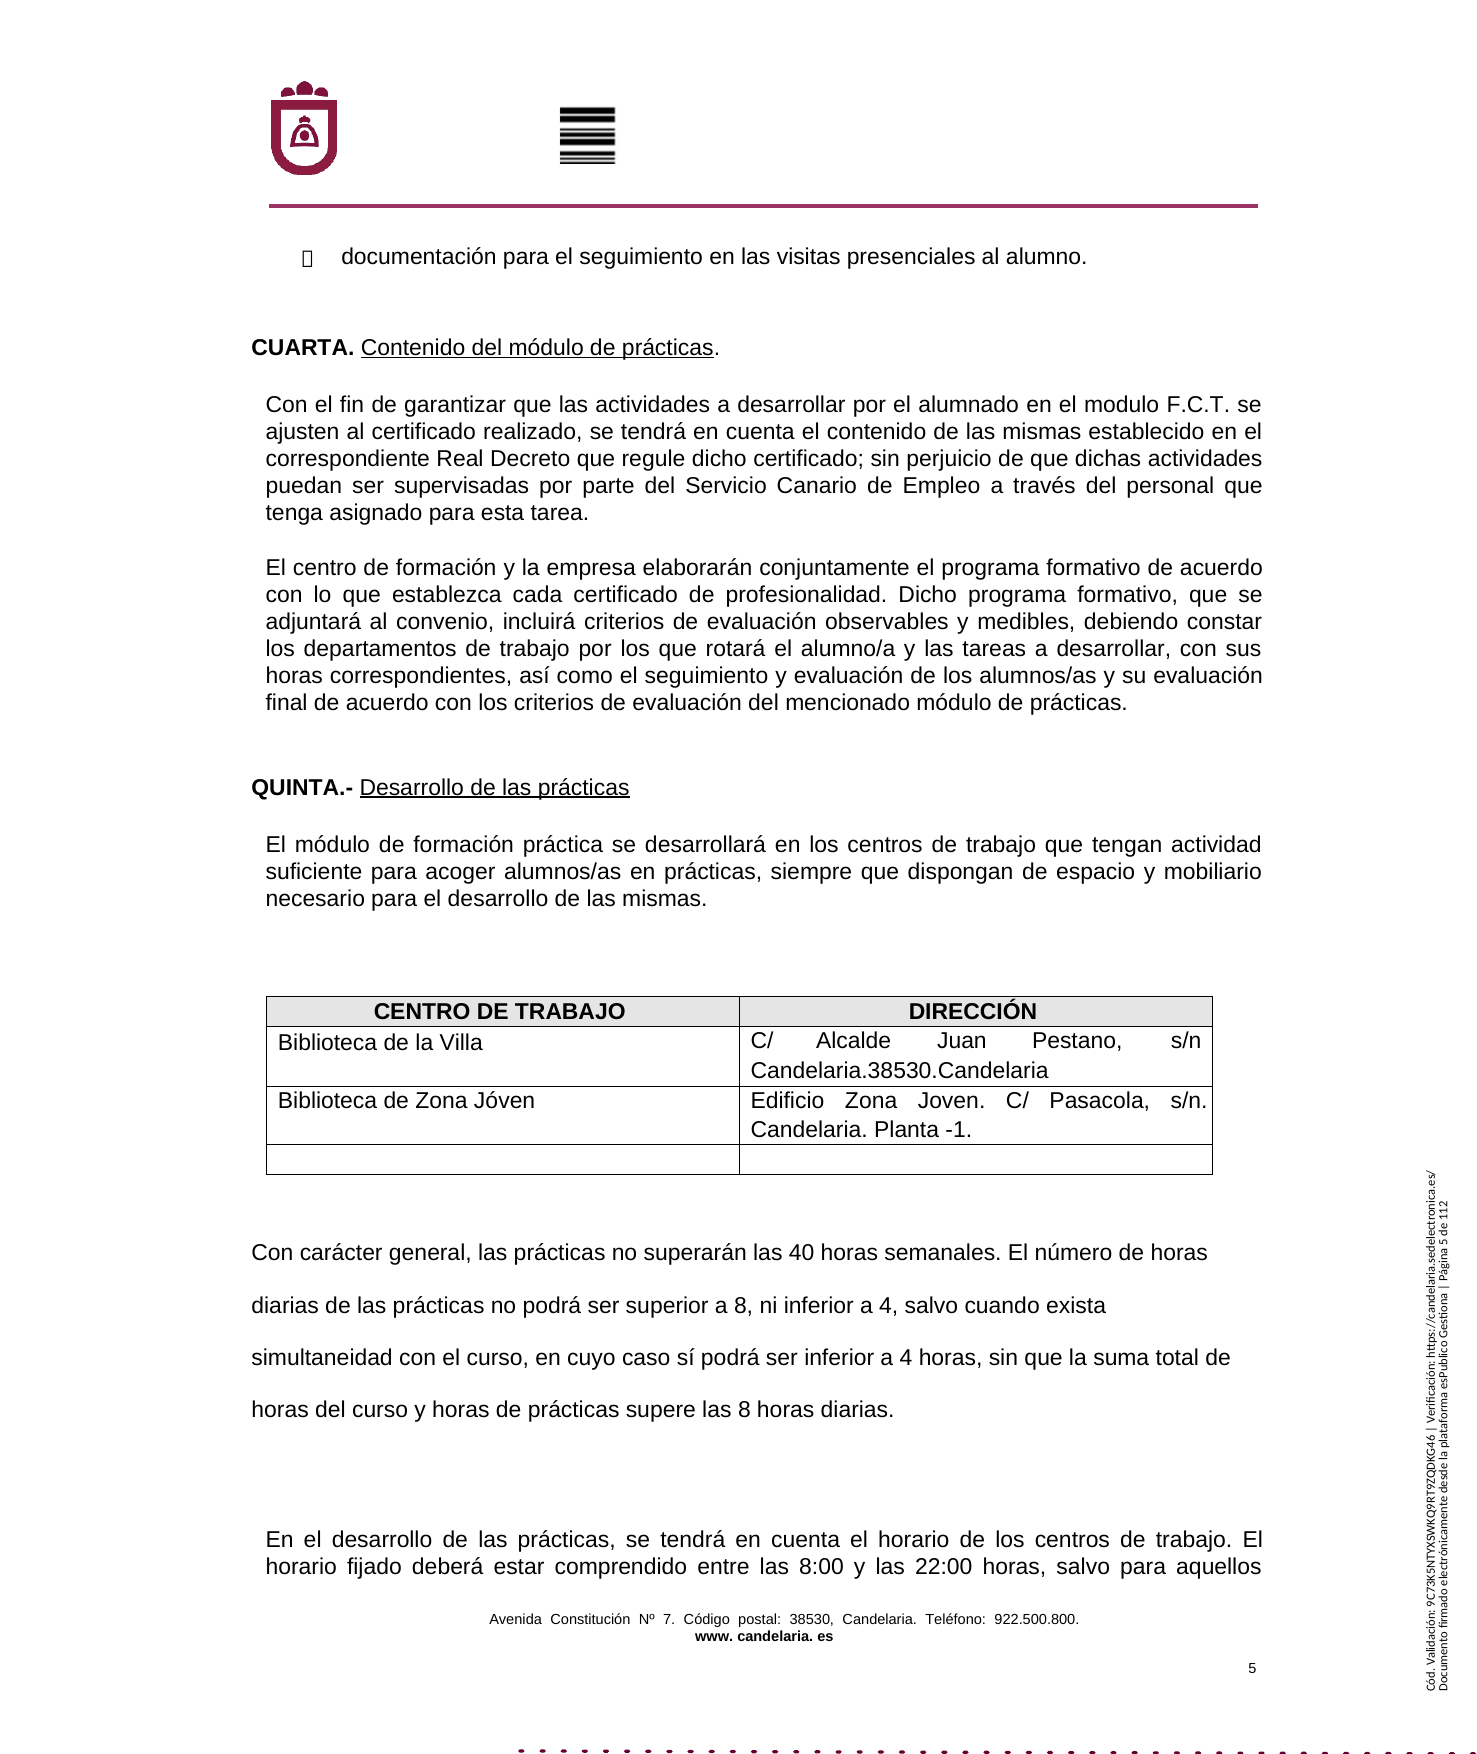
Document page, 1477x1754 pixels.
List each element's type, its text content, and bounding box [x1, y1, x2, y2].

text QUINTA.- Desarrollo de las prácticas [251, 772, 1268, 801]
text El centro de formación y la empresa elaborarán conjuntamente el programa formativo de acuerdo con lo que establezca cada certificado de profesionalidad. Dicho programa formativo, que se adjuntará al convenio, incluirá criterios de evaluación observables y medibles, debiendo constar los departamentos de trabajo por los que rotará el alumno/a y las tareas a desarrollar, con sus horas correspondientes, así como el seguimiento y evaluación de los alumnos/as y su evaluación final de acuerdo con los criterios de evaluación del mencionado módulo de prácticas. [265, 554, 1263, 715]
table_header DIRECCIÓN [740, 997, 1212, 1026]
table_cell Biblioteca de Zona Jóven [267, 1087, 739, 1144]
text CUARTA. Contenido del módulo de prácticas. [251, 332, 1268, 361]
table_cell [267, 1145, 739, 1173]
text Con el fin de garantizar que las actividades a desarrollar por el alumnado en el modulo F.C.T. se ajusten al certificado realizado, se tendrá en cuenta el contenido de las mismas establecido en el correspondiente Real Decreto que regule dicho certificado; sin perjuicio de que dichas actividades puedan ser supervisadas por parte del Servicio Canario de Empleo a través del personal que tenga asignado para esta tarea. [265, 391, 1263, 525]
table_header CENTRO DE TRABAJO [267, 997, 739, 1026]
table_cell C/ Alcalde Juan Pestano, s/n Candelaria.38530.Candelaria [740, 1027, 1212, 1086]
text Con carácter general, las prácticas no superarán las 40 horas semanales. El número de horas diarias de las prácticas no podrá ser superior a 8, ni inferior a 4, salvo cuando exista simultaneidad con el curso, en cuyo caso sí podrá ser inferior a 4 horas, sin que la suma total de horas del curso y horas de prácticas supere las 8 horas diarias. [251, 1239, 1248, 1423]
table_cell [740, 1145, 1212, 1173]
table_cell documentación para el seguimiento en las visitas presenciales al alumno. [341, 243, 1253, 332]
text En el desarrollo de las prácticas, se tendrá en cuenta el horario de los centros de trabajo. El horario fijado deberá estar comprendido entre las 8:00 y las 22:00 horas, salvo para aquellos [265, 1526, 1263, 1579]
text El módulo de formación práctica se desarrollará en los centros de trabajo que tengan actividad suficiente para acoger alumnos/as en prácticas, siempre que dispongan de espacio y mobiliario necesario para el desarrollo de las mismas. [265, 831, 1263, 911]
table_cell Edificio Zona Joven. C/ Pasacola, s/n. Candelaria. Planta -1. [740, 1087, 1212, 1144]
table_cell  [266, 243, 341, 332]
table_cell Biblioteca de la Villa [267, 1027, 739, 1086]
